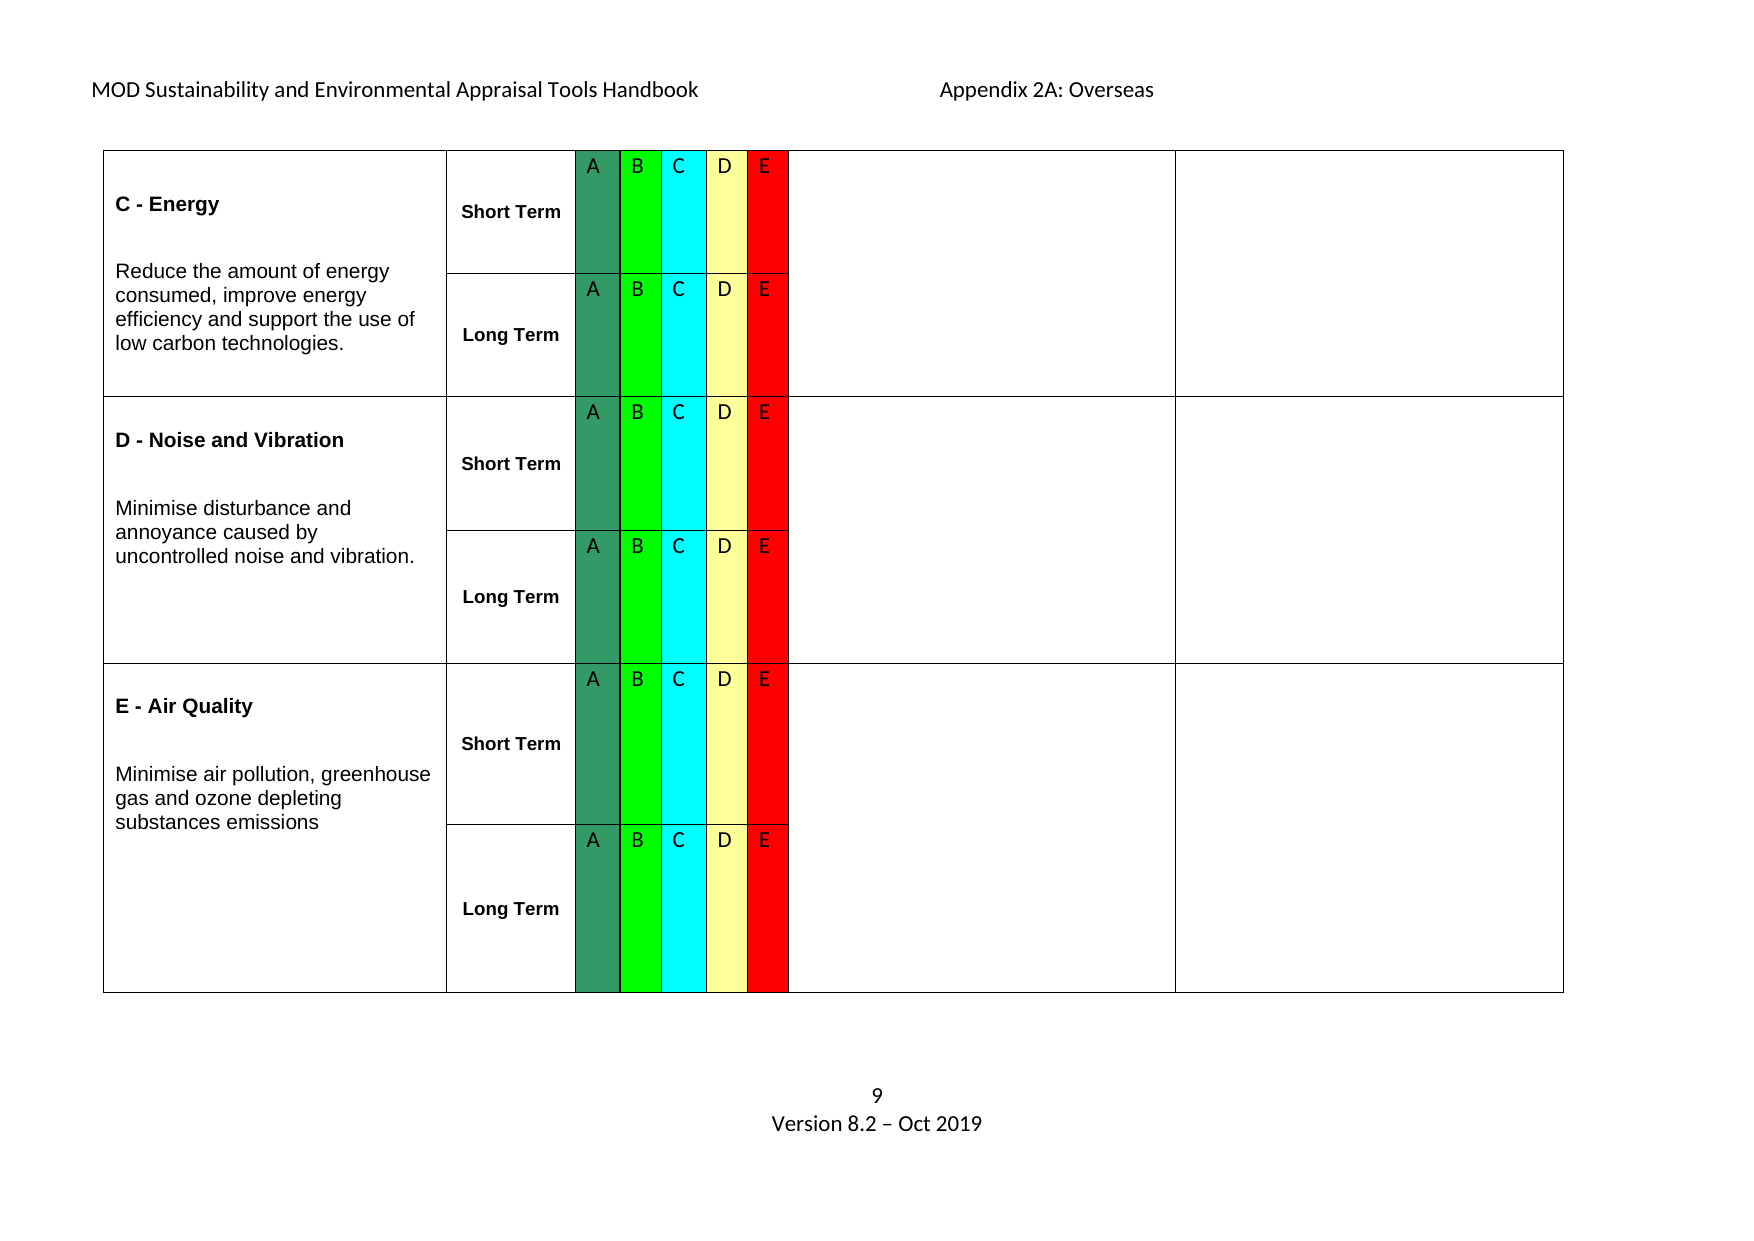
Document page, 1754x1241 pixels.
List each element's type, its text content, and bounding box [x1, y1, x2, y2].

table_cell D [707, 397, 747, 530]
table_cell [789, 151, 1175, 396]
table_cell C [662, 531, 706, 663]
table_cell B [621, 151, 661, 273]
table_cell E [748, 274, 788, 396]
table_cell E [748, 397, 788, 530]
table_cell A [576, 151, 619, 273]
table_cell A [576, 274, 619, 396]
table_cell C [662, 825, 706, 992]
table_cell [1564, 663, 1596, 824]
table_cell [1564, 396, 1596, 530]
table_cell A [576, 397, 619, 530]
table_cell D [707, 151, 747, 273]
table_cell B [621, 531, 661, 663]
table_cell A [576, 664, 619, 824]
table_cell [1176, 151, 1563, 396]
table_cell E - Air Quality Minimise air pollution, greenhouse gas and ozone depleting substances emissions [104, 664, 446, 992]
table_cell D [707, 664, 747, 824]
table_cell C - Energy Reduce the amount of energy consumed, improve energy efficiency and support the use of low carbon technologies. [104, 151, 446, 396]
table_cell C [662, 664, 706, 824]
table_cell E [748, 151, 788, 273]
table_cell [789, 397, 1175, 663]
table_cell [1176, 664, 1563, 992]
table_cell D [707, 531, 747, 663]
table_cell D - Noise and Vibration Minimise disturbance and annoyance caused by uncontrolled noise and vibration. [104, 397, 446, 663]
table_cell B [621, 397, 661, 530]
table_cell Long Term [447, 274, 575, 396]
table_cell Long Term [447, 825, 575, 992]
table_cell C [662, 397, 706, 530]
table_cell [1564, 273, 1596, 396]
table_cell Short Term [447, 397, 575, 530]
table_cell [1564, 824, 1596, 992]
table_cell E [748, 825, 788, 992]
table_cell B [621, 825, 661, 992]
table_cell B [621, 274, 661, 396]
table_cell C [662, 151, 706, 273]
table_cell B [621, 664, 661, 824]
table_cell [1176, 397, 1563, 663]
table_cell E [748, 664, 788, 824]
table_cell E [748, 531, 788, 663]
table_cell A [576, 825, 619, 992]
table_cell Long Term [447, 531, 575, 663]
table_cell A [576, 531, 619, 663]
table_cell [1564, 150, 1596, 273]
table_cell Short Term [447, 151, 575, 273]
table_cell Short Term [447, 664, 575, 824]
table_cell [1564, 530, 1596, 663]
table_cell C [662, 274, 706, 396]
table_cell D [707, 274, 747, 396]
table_cell [789, 664, 1175, 992]
table_cell D [707, 825, 747, 992]
